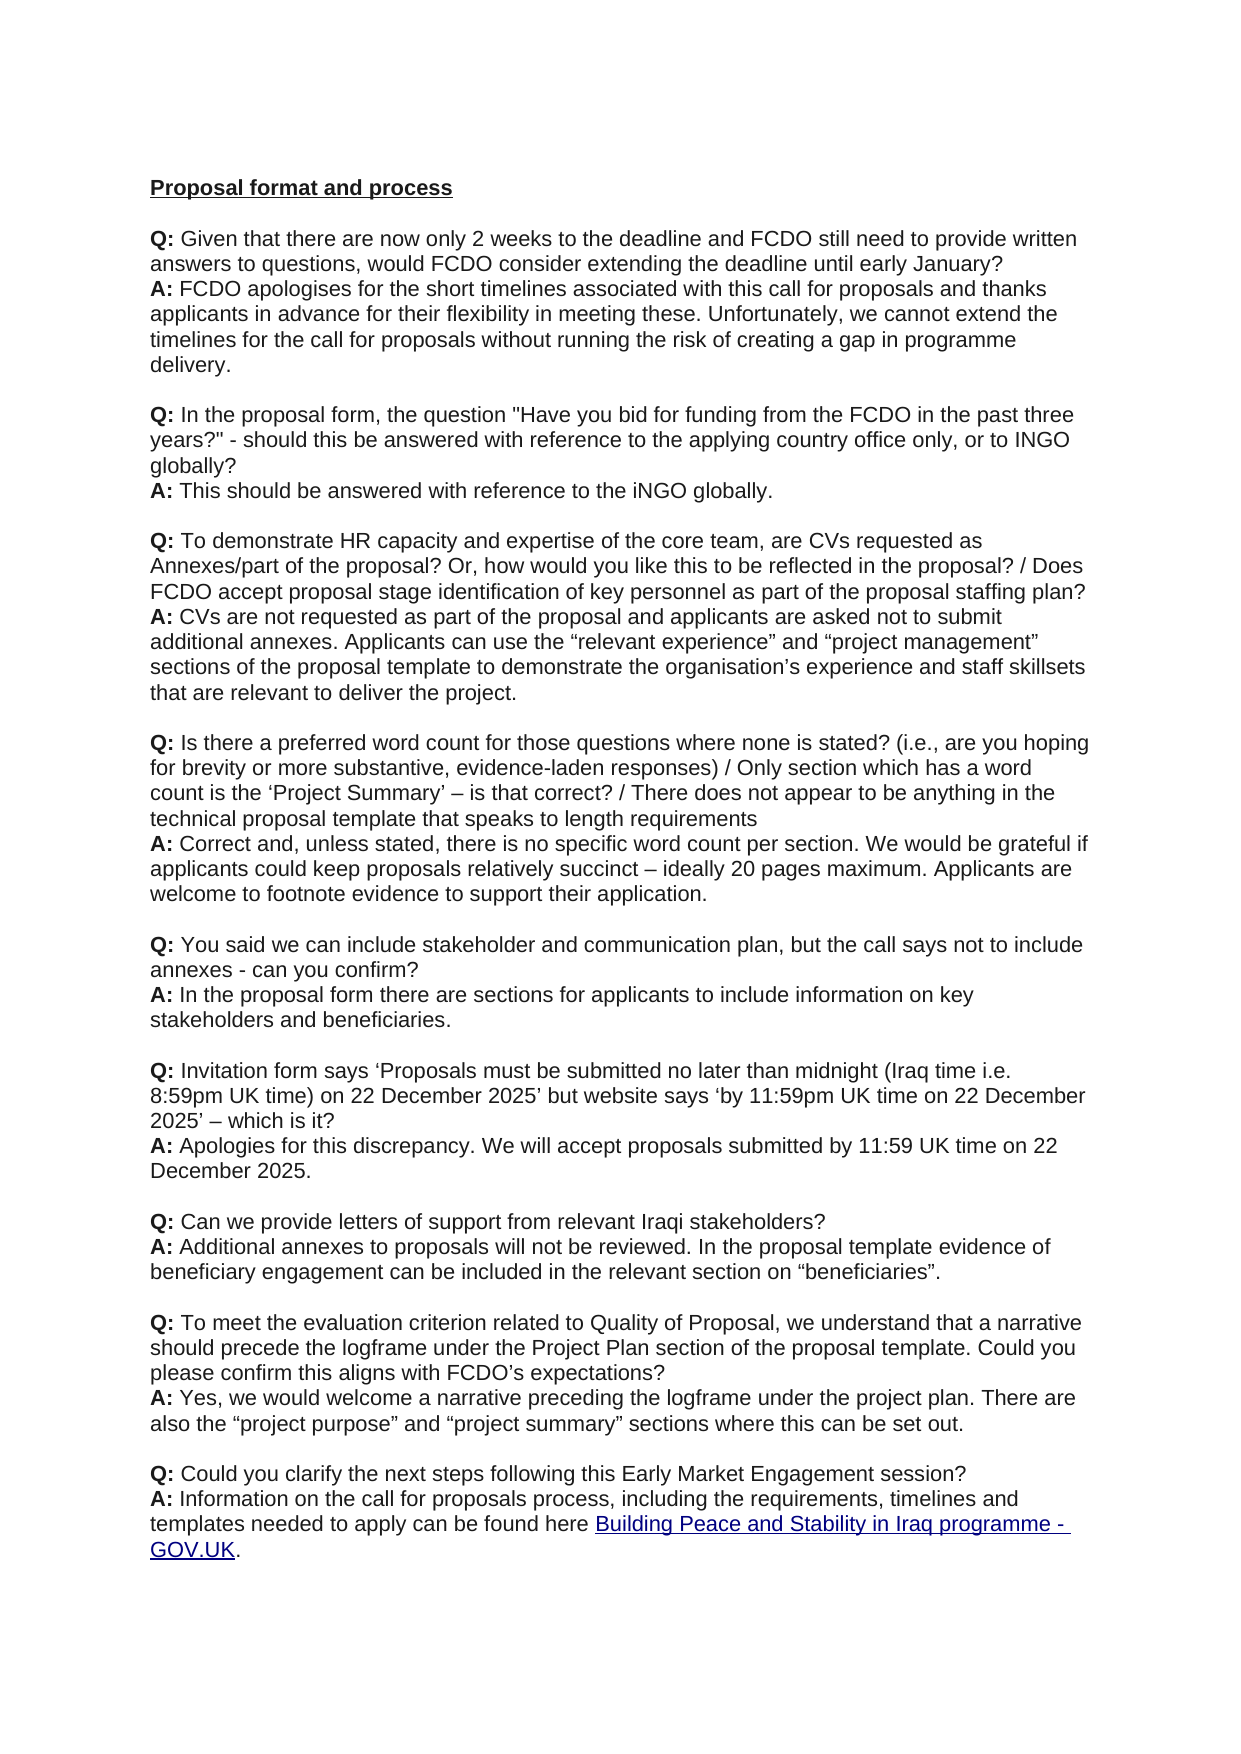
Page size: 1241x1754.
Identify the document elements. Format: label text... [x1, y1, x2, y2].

text Q: Can we provide letters of support from relevant Iraqi stakeholders? [150, 1209, 1090, 1234]
text Q: Could you clarify the next steps following this Early Market Engagement session? [150, 1461, 1090, 1486]
text A: Yes, we would welcome a narrative preceding the logframe under the project plan. There are also the “project purpose” and “project summary” sections where this can be set out. [150, 1385, 1090, 1436]
text A: Information on the call for proposals process, including the requirements, timelines and templates needed to apply can be found here Building Peace and Stability in Iraq programme - GOV.UK. [150, 1486, 1090, 1562]
text Q: To demonstrate HR capacity and expertise of the core team, are CVs requested as Annexes/part of the proposal? Or, how would you like this to be reflected in the proposal? / Does FCDO accept proposal stage identification of key personnel as part of the proposal staffing plan? [150, 528, 1090, 604]
text A: Additional annexes to proposals will not be reviewed. In the proposal template evidence of beneficiary engagement can be included in the relevant section on “beneficiaries”. [150, 1234, 1090, 1284]
text A: Correct and, unless stated, there is no specific word count per section. We would be grateful if applicants could keep proposals relatively succinct – ideally 20 pages maximum. Applicants are welcome to footnote evidence to support their application. [150, 831, 1090, 906]
text A: CVs are not requested as part of the proposal and applicants are asked not to submit additional annexes. Applicants can use the “relevant experience” and “project management” sections of the proposal template to demonstrate the organisation’s experience and staff skillsets that are relevant to deliver the project. [150, 604, 1090, 704]
text A: This should be answered with reference to the iNGO globally. [150, 478, 1090, 503]
text Q: To meet the evaluation criterion related to Quality of Proposal, we understand that a narrative should precede the logframe under the Project Plan section of the proposal template. Could you please confirm this aligns with FCDO’s expectations? [150, 1309, 1090, 1385]
text A: Apologies for this discrepancy. We will accept proposals submitted by 11:59 UK time on 22 December 2025. [150, 1133, 1090, 1183]
text Q: Is there a preferred word count for those questions where none is stated? (i.e., are you hoping for brevity or more substantive, evidence-laden responses) / Only section which has a word count is the ‘Project Summary’ – is that correct? / There does not appear to be anything in the technical proposal template that speaks to length requirements [150, 730, 1090, 831]
text Q: Given that there are now only 2 weeks to the deadline and FCDO still need to provide written answers to questions, would FCDO consider extending the deadline until early January? [150, 226, 1090, 276]
text A: FCDO apologises for the short timelines associated with this call for proposals and thanks applicants in advance for their flexibility in meeting these. Unfortunately, we cannot extend the timelines for the call for proposals without running the risk of creating a gap in programme delivery. [150, 276, 1090, 377]
text Q: Invitation form says ‘Proposals must be submitted no later than midnight (Iraq time i.e. 8:59pm UK time) on 22 December 2025’ but website says ‘by 11:59pm UK time on 22 December 2025’ – which is it? [150, 1057, 1090, 1133]
text A: In the proposal form there are sections for applicants to include information on key stakeholders and beneficiaries. [150, 982, 1090, 1032]
text Q: You said we can include stakeholder and communication plan, but the call says not to include annexes - can you confirm? [150, 931, 1090, 982]
text Q: In the proposal form, the question "Have you bid for funding from the FCDO in the past three years?" - should this be answered with reference to the applying country office only, or to INGO globally? [150, 402, 1090, 478]
text Proposal format and process [150, 175, 1090, 200]
